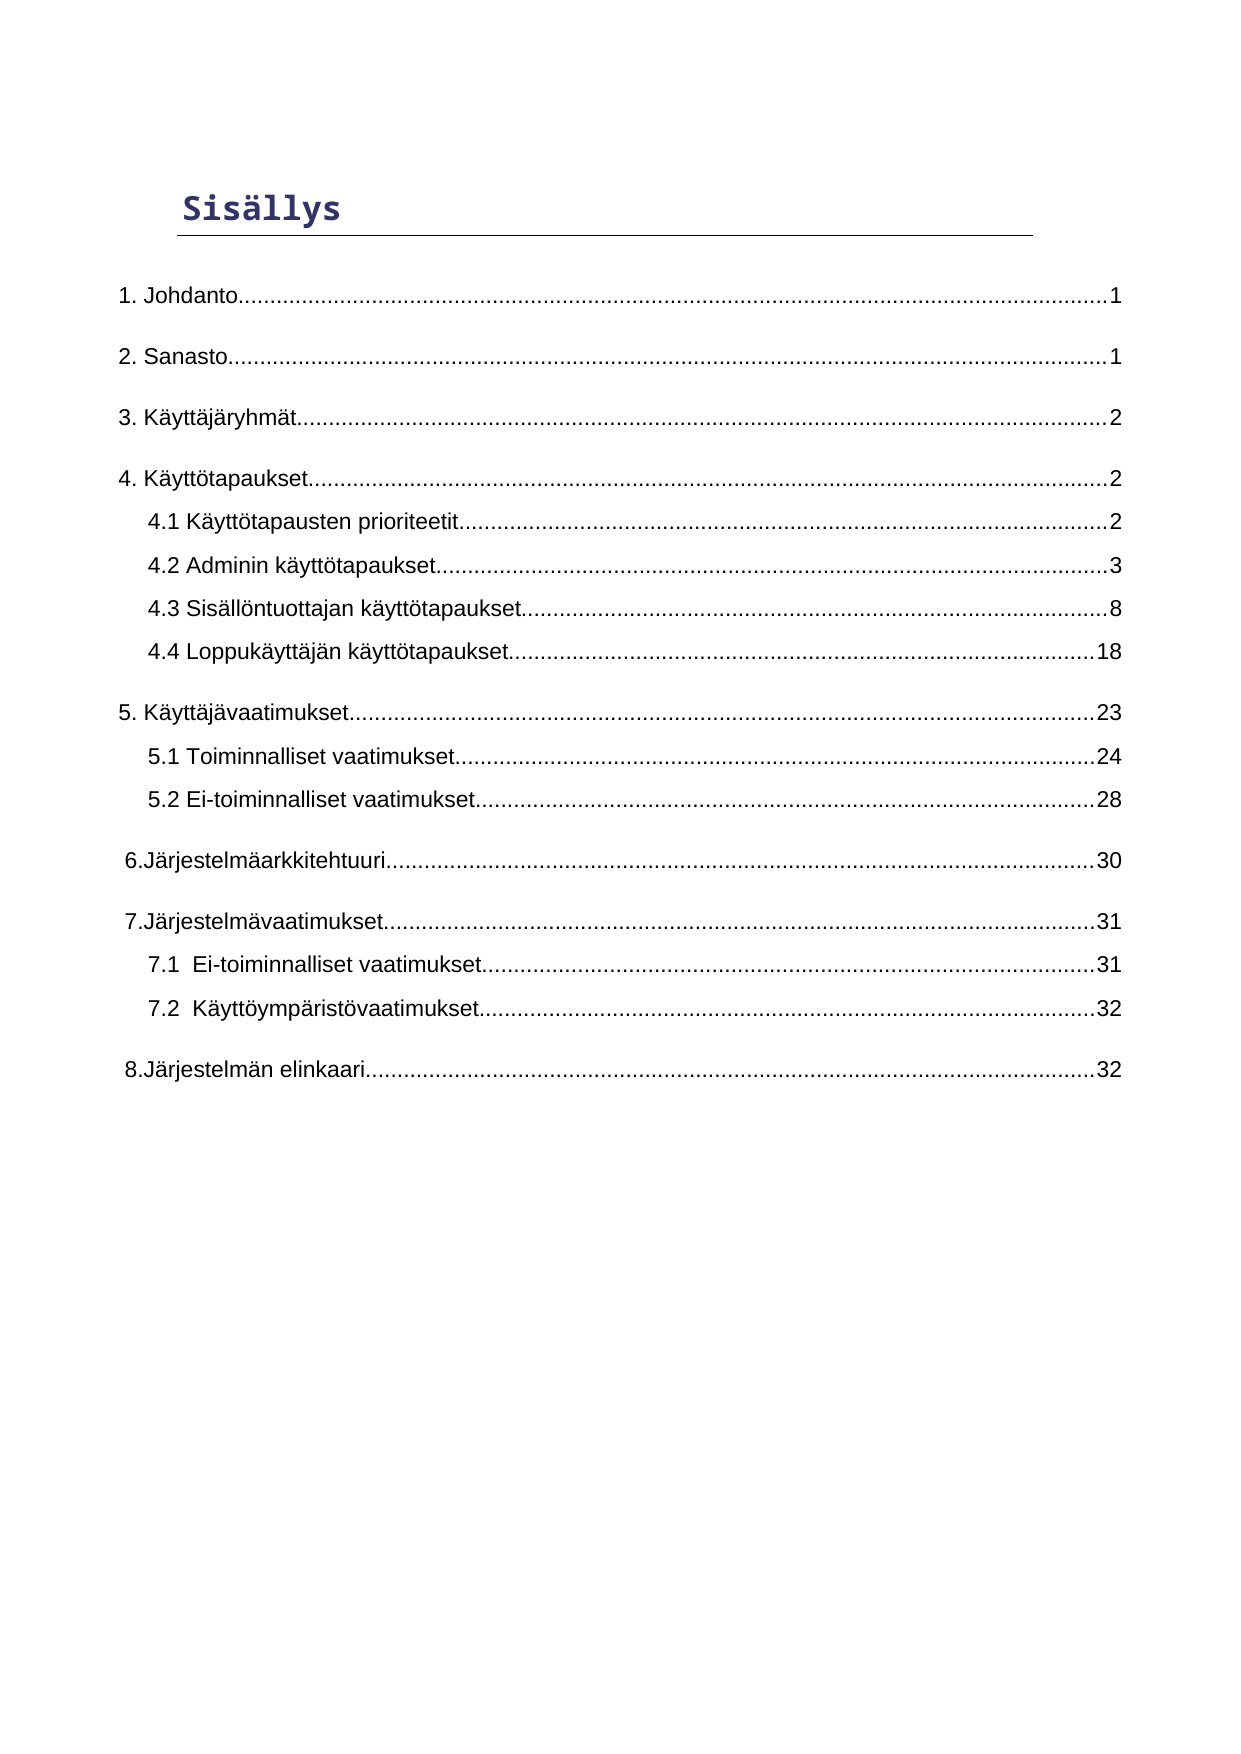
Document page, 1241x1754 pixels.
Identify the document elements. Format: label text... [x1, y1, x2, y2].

text 4.1 Käyttötapausten prioriteetit 2 [148, 509, 1122, 534]
text 2. Sanasto 1 [118, 343, 1122, 369]
text 7.Järjestelmävaatimukset 31 [118, 909, 1122, 934]
text 7.1 Ei-toiminnalliset vaatimukset 31 [148, 952, 1122, 978]
text 4.4 Loppukäyttäjän käyttötapaukset 18 [148, 639, 1122, 664]
text 8.Järjestelmän elinkaari 32 [118, 1056, 1122, 1082]
text 7.2 Käyttöympäristövaatimukset 32 [148, 995, 1122, 1021]
text 4.3 Sisällöntuottajan käyttötapaukset 8 [148, 596, 1122, 621]
subtitle Sisällys [177, 180, 1033, 235]
text 1. Johdanto 1 [118, 282, 1122, 308]
text 4. Käyttötapaukset 2 [118, 466, 1122, 491]
text 5.1 Toiminnalliset vaatimukset 24 [148, 743, 1122, 769]
text 5.2 Ei-toiminnalliset vaatimukset 28 [148, 787, 1122, 812]
text 3. Käyttäjäryhmät 2 [118, 404, 1122, 430]
text 5. Käyttäjävaatimukset 23 [118, 700, 1122, 726]
text 4.2 Adminin käyttötapaukset 3 [148, 552, 1122, 578]
text 6.Järjestelmäarkkitehtuuri 30 [118, 848, 1122, 873]
